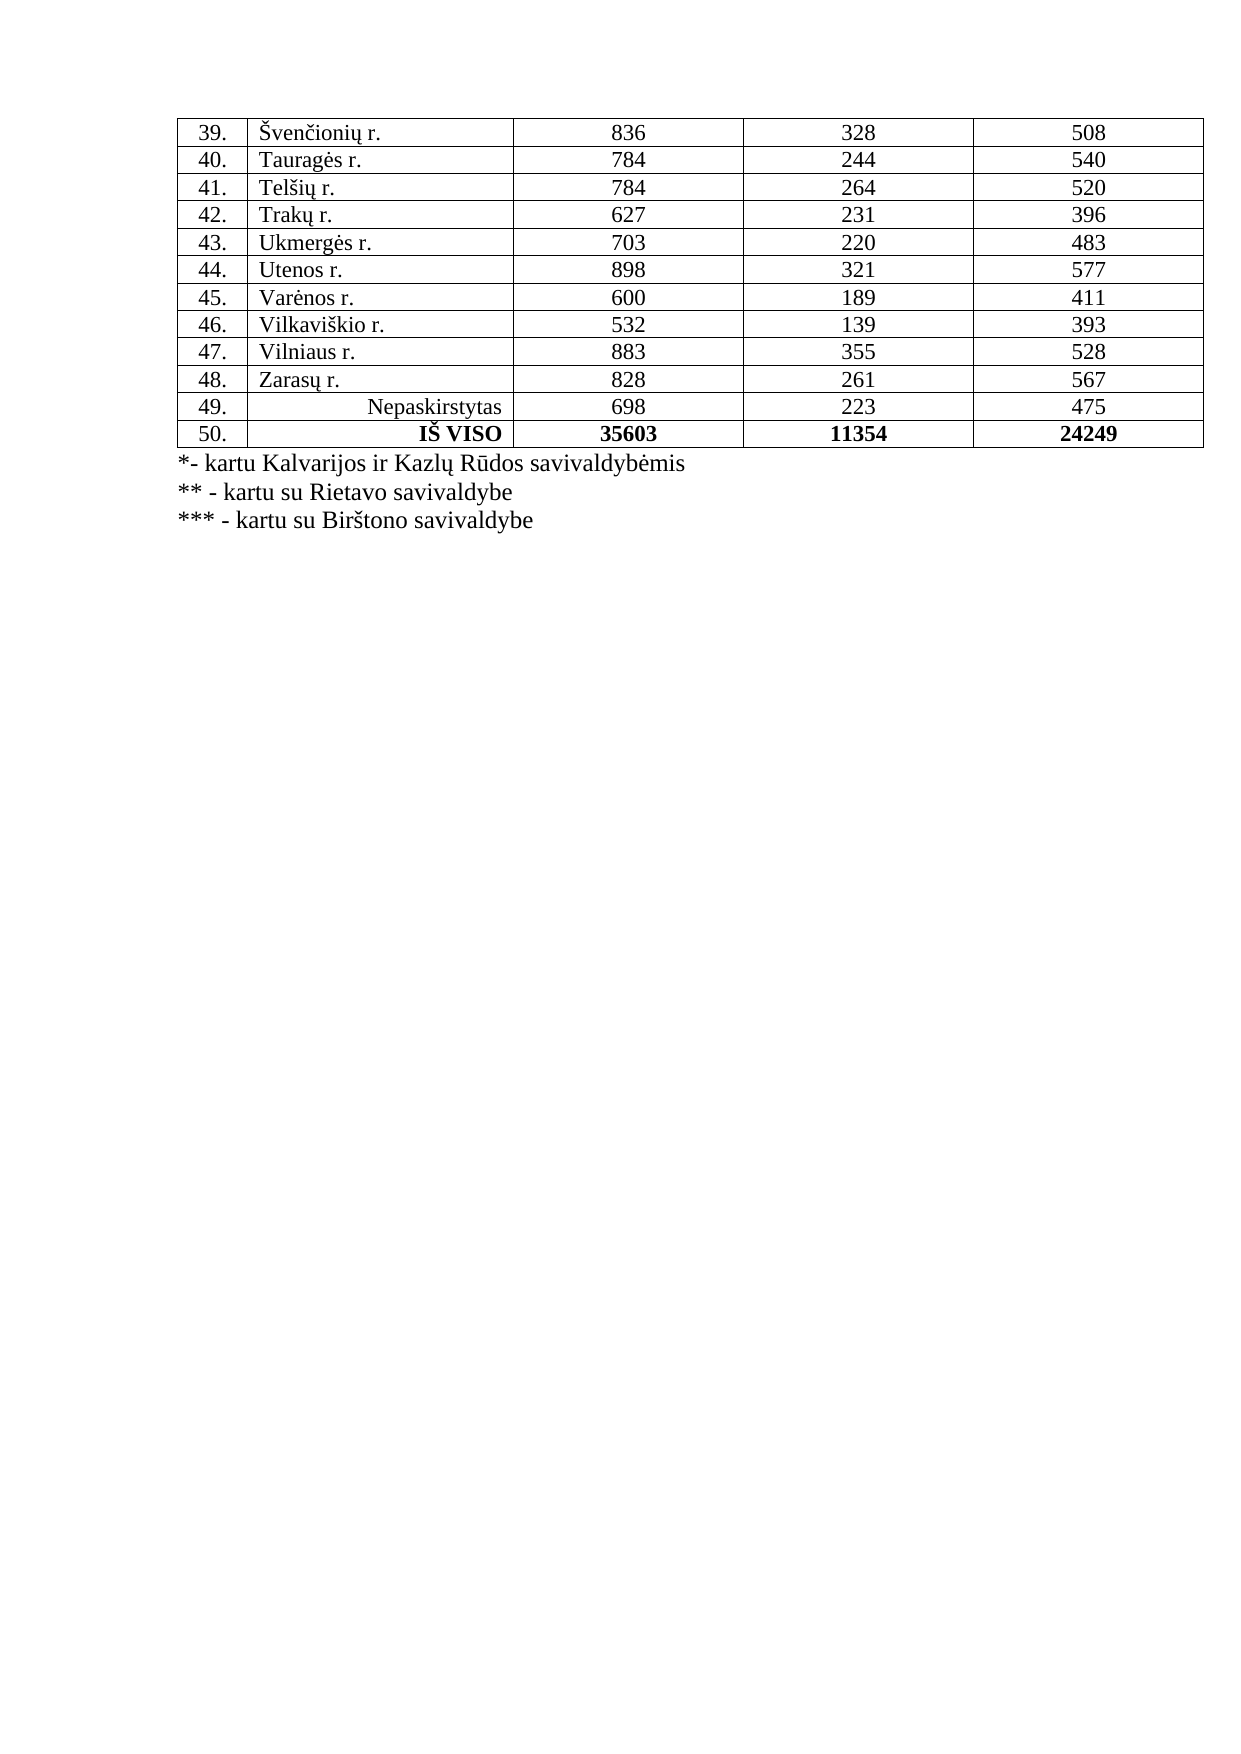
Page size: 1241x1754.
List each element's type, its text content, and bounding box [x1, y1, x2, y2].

table_cell Švenčionių r. [248, 119, 513, 146]
table_cell Utenos r. [248, 256, 513, 282]
table_cell 883 [514, 338, 743, 365]
table_cell 49. [178, 393, 247, 419]
table_cell 45. [178, 284, 247, 310]
table_cell 532 [514, 311, 743, 337]
table_cell 520 [974, 174, 1203, 200]
table_cell 508 [974, 119, 1203, 146]
table_cell 528 [974, 338, 1203, 365]
table_cell 42. [178, 201, 247, 228]
table_cell 577 [974, 256, 1203, 282]
table_cell 244 [744, 147, 973, 173]
table_cell 223 [744, 393, 973, 419]
table_cell Zarasų r. [248, 366, 513, 392]
table_cell Vilkaviškio r. [248, 311, 513, 337]
table_cell 50. [178, 421, 247, 447]
table_cell 600 [514, 284, 743, 310]
table_cell Trakų r. [248, 201, 513, 228]
table_cell 44. [178, 256, 247, 282]
table_cell 784 [514, 174, 743, 200]
text *** - kartu su Birštono savivaldybe [177, 505, 1181, 534]
table_cell Varėnos r. [248, 284, 513, 310]
table_cell 698 [514, 393, 743, 419]
table_cell Nepaskirstytas [248, 393, 513, 419]
table_cell 355 [744, 338, 973, 365]
table_cell 393 [974, 311, 1203, 337]
table_cell 24249 [974, 421, 1203, 447]
table_cell 41. [178, 174, 247, 200]
table_cell 828 [514, 366, 743, 392]
table_cell 328 [744, 119, 973, 146]
table_cell 627 [514, 201, 743, 228]
table_cell 475 [974, 393, 1203, 419]
table_cell 483 [974, 229, 1203, 255]
text ** - kartu su Rietavo savivaldybe [177, 477, 1181, 505]
table_cell 40. [178, 147, 247, 173]
table_cell Ukmergės r. [248, 229, 513, 255]
table_cell 411 [974, 284, 1203, 310]
table_cell 264 [744, 174, 973, 200]
table_cell 139 [744, 311, 973, 337]
table_cell 261 [744, 366, 973, 392]
table_cell Vilniaus r. [248, 338, 513, 365]
table_cell 898 [514, 256, 743, 282]
table_cell 567 [974, 366, 1203, 392]
table_cell IŠ VISO [248, 421, 513, 447]
table_cell 784 [514, 147, 743, 173]
table_cell 703 [514, 229, 743, 255]
table_cell 396 [974, 201, 1203, 228]
table_cell 836 [514, 119, 743, 146]
table_cell 220 [744, 229, 973, 255]
table_cell 46. [178, 311, 247, 337]
table_cell Telšių r. [248, 174, 513, 200]
table_cell 43. [178, 229, 247, 255]
table_cell Tauragės r. [248, 147, 513, 173]
table_cell 47. [178, 338, 247, 365]
table_cell 231 [744, 201, 973, 228]
table_cell 11354 [744, 421, 973, 447]
table_cell 48. [178, 366, 247, 392]
text *- kartu Kalvarijos ir Kazlų Rūdos savivaldybėmis [177, 448, 1181, 477]
table_cell 321 [744, 256, 973, 282]
table_cell 189 [744, 284, 973, 310]
table_cell 39. [178, 119, 247, 146]
table_cell 35603 [514, 421, 743, 447]
table_cell 540 [974, 147, 1203, 173]
